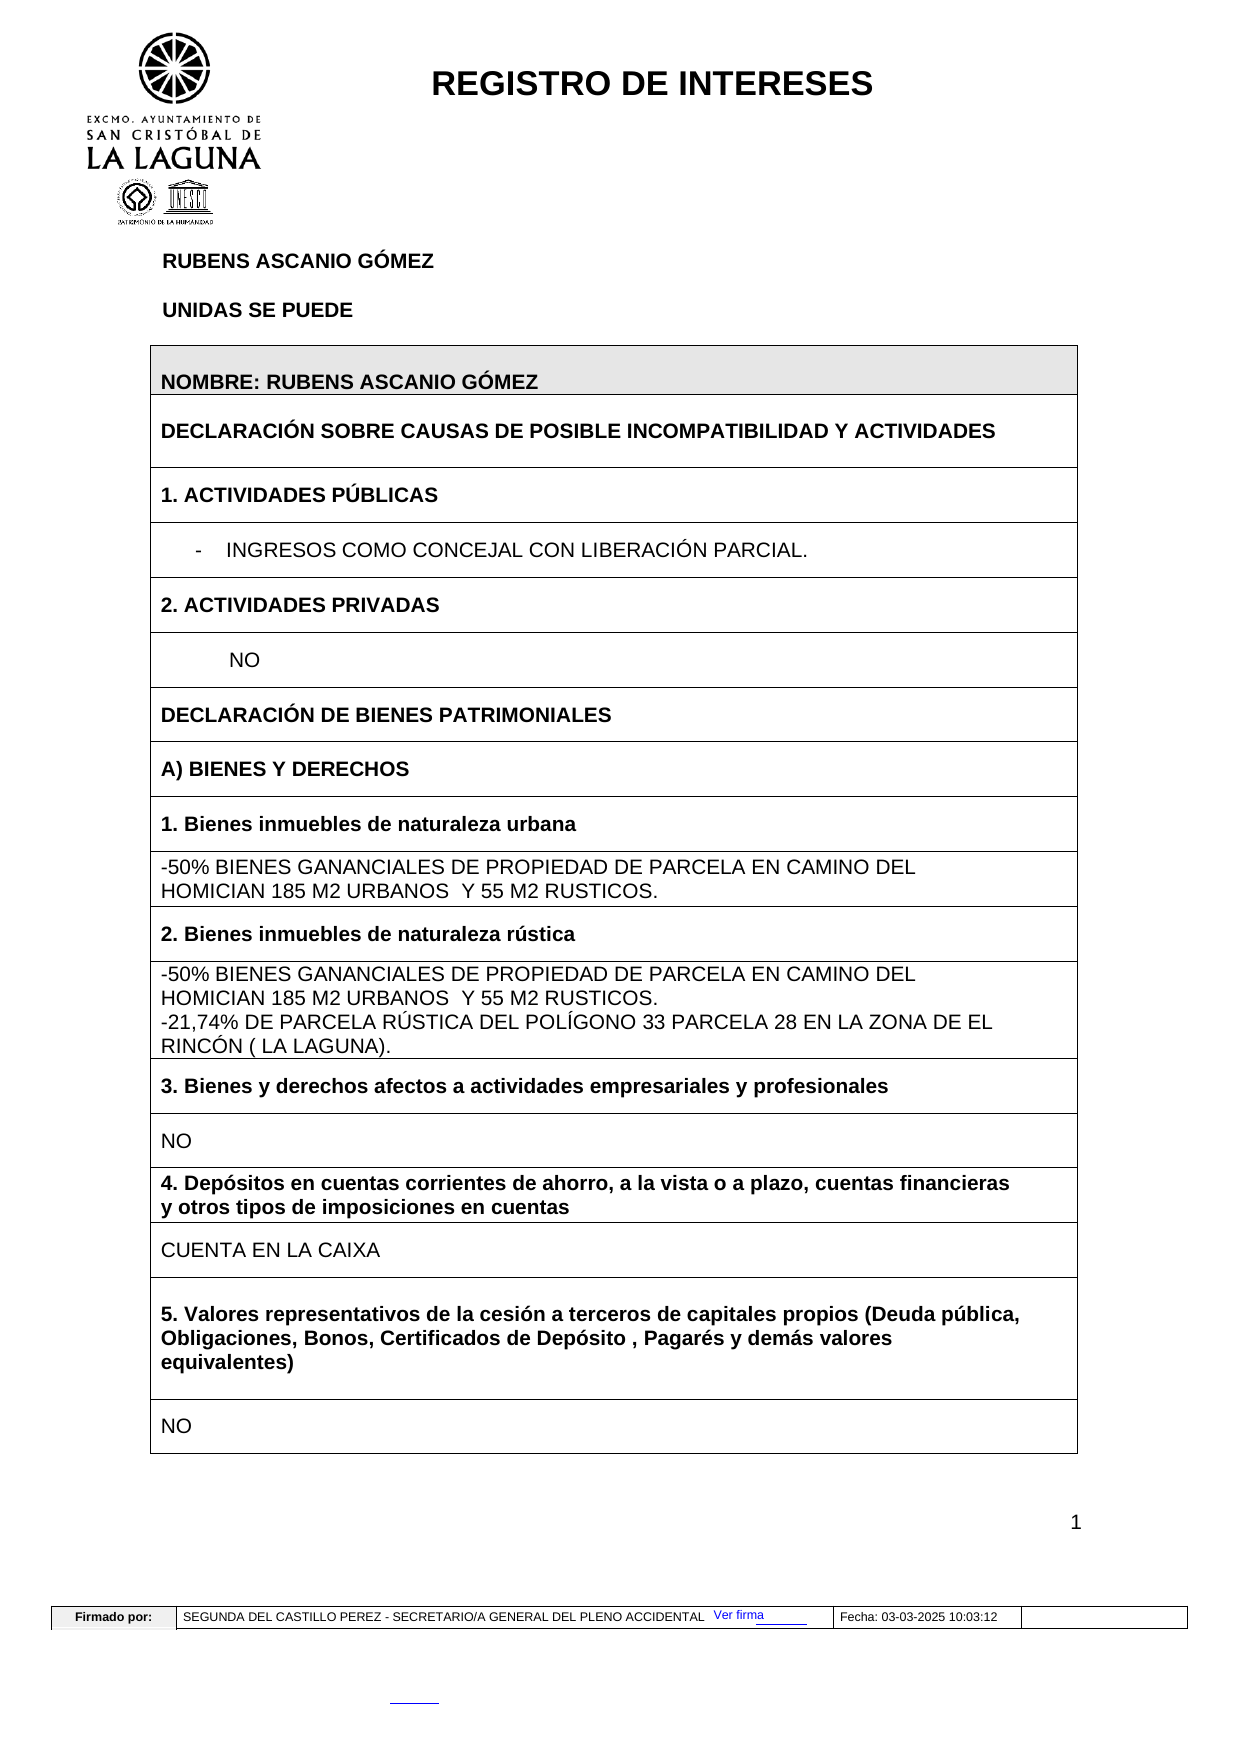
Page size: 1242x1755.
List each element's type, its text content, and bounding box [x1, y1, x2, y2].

table_cell -50% BIENES GANANCIALES DE PROPIEDAD DE PARCELA EN CAMINO DEL HOMICIAN 185 M2 URBANOS Y 55 M2 RUSTICOS. -21,74% DE PARCELA RÚSTICA DEL POLÍGONO 33 PARCELA 28 EN LA ZONA DE EL RINCÓN ( LA LAGUNA). [151, 962, 1077, 1058]
table_cell 4. Depósitos en cuentas corrientes de ahorro, a la vista o a plazo, cuentas financieras y otros tipos de imposiciones en cuentas [151, 1168, 1077, 1222]
table_header SEGUNDA DEL CASTILLO PEREZ - SECRETARIO/A GENERAL DEL PLENO ACCIDENTAL Ver firma [177, 1607, 833, 1627]
table_cell 3. Bienes y derechos afectos a actividades empresariales y profesionales [151, 1059, 1077, 1113]
text 1 [42, 1510, 1082, 1534]
table_header Fecha: 03-03-2025 10:03:12 [834, 1607, 1021, 1627]
table_cell -50% BIENES GANANCIALES DE PROPIEDAD DE PARCELA EN CAMINO DEL HOMICIAN 185 M2 URBANOS Y 55 M2 RUSTICOS. [151, 852, 1077, 906]
table_header Firmado por: [52, 1607, 176, 1627]
table_cell - INGRESOS COMO CONCEJAL CON LIBERACIÓN PARCIAL. [151, 523, 1077, 577]
text RUBENS ASCANIO GÓMEZ [162, 249, 1202, 273]
table_cell NO [151, 1400, 1077, 1453]
table_header NOMBRE: RUBENS ASCANIO GÓMEZ [151, 346, 1077, 394]
table_header [1022, 1607, 1187, 1627]
table_cell CUENTA EN LA CAIXA [151, 1223, 1077, 1277]
table_cell 5. Valores representativos de la cesión a terceros de capitales propios (Deuda pública, Obligaciones, Bonos, Certificados de Depósito , Pagarés y demás valores equivalentes) [151, 1278, 1077, 1398]
text UNIDAS SE PUEDE [162, 297, 1202, 321]
table_cell 2. Bienes inmuebles de naturaleza rústica [151, 907, 1077, 961]
table_cell DECLARACIÓN DE BIENES PATRIMONIALES [151, 688, 1077, 741]
table_cell 1. ACTIVIDADES PÚBLICAS [151, 468, 1077, 522]
table_cell 2. ACTIVIDADES PRIVADAS [151, 578, 1077, 632]
table_cell 1. Bienes inmuebles de naturaleza urbana [151, 797, 1077, 851]
table_cell NO [151, 633, 1077, 687]
table_cell A) BIENES Y DERECHOS [151, 742, 1077, 796]
table_cell NO [151, 1114, 1077, 1167]
table_cell DECLARACIÓN SOBRE CAUSAS DE POSIBLE INCOMPATIBILIDAD Y ACTIVIDADES [151, 395, 1077, 467]
